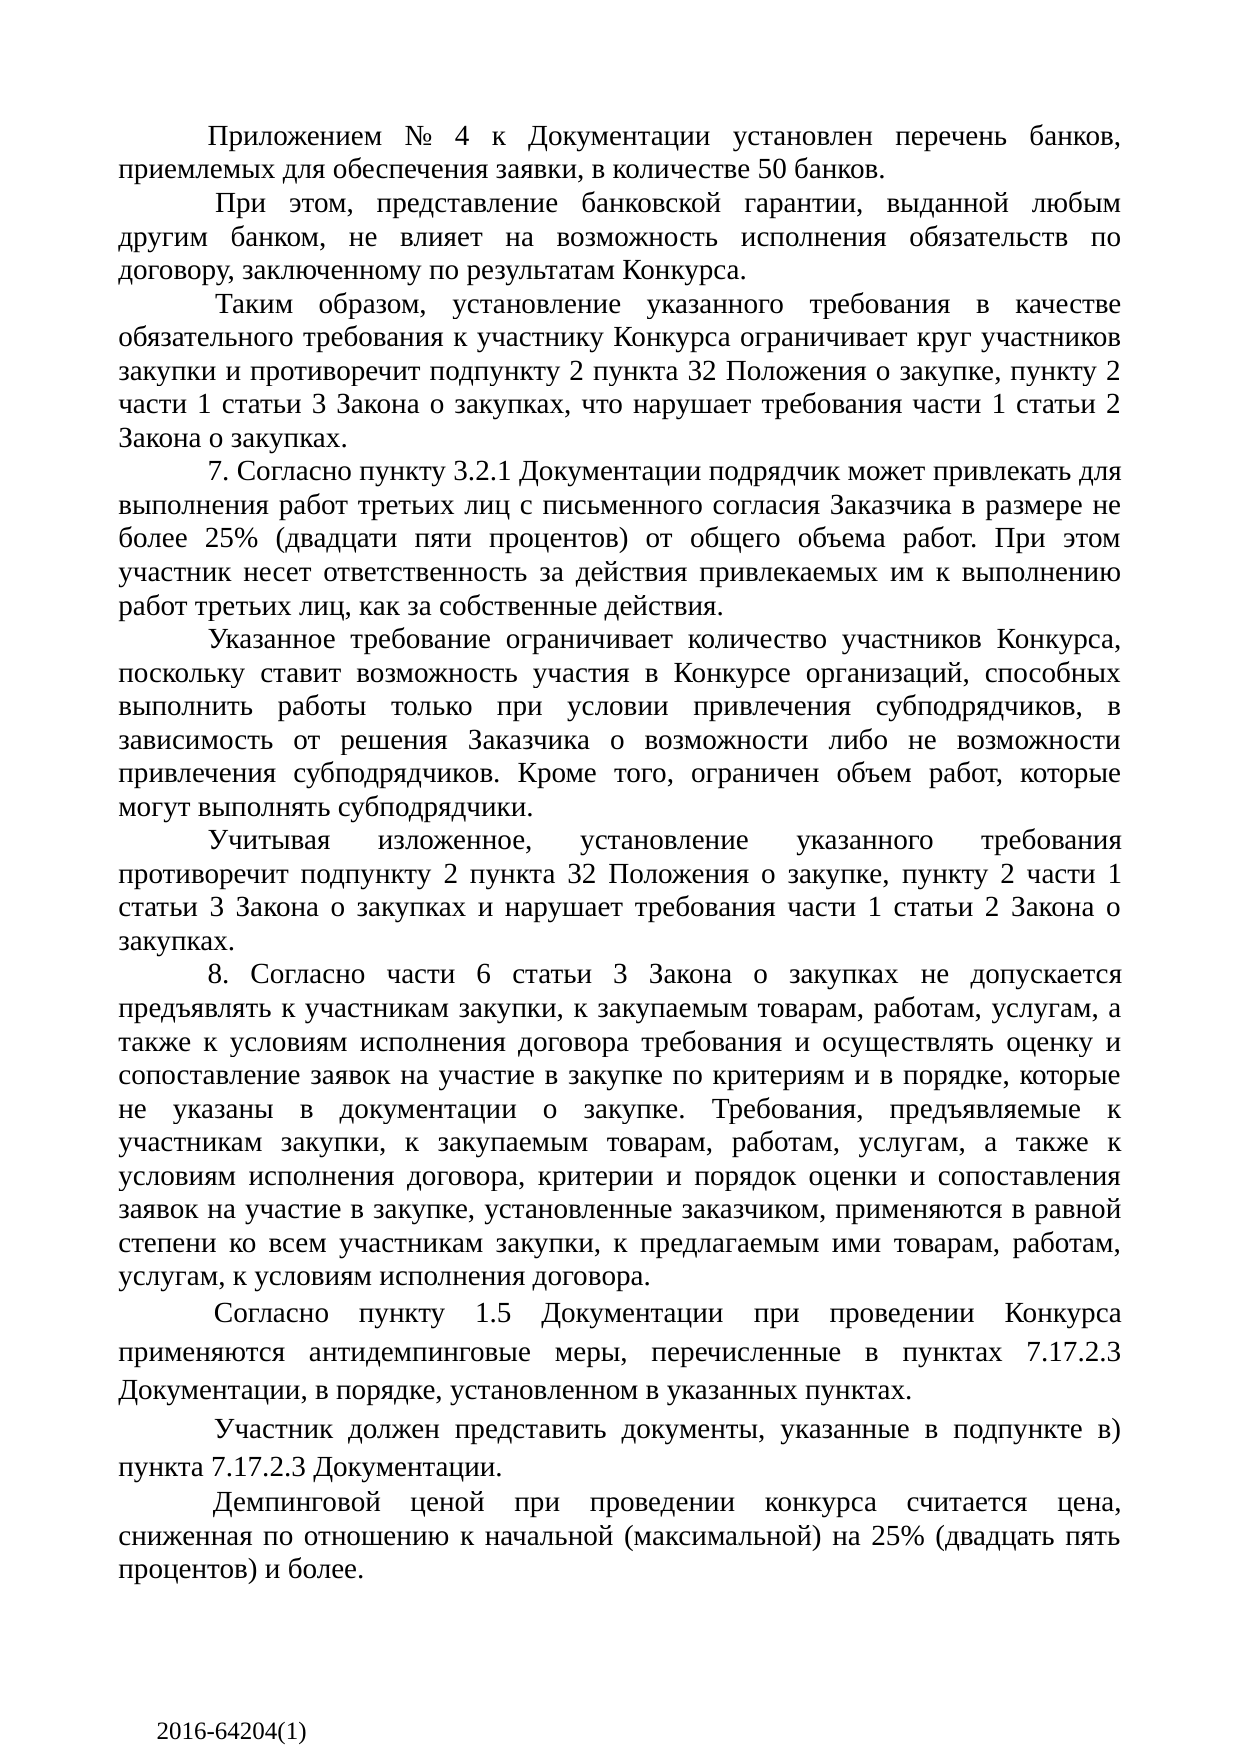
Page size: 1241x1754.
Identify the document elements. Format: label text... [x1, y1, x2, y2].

text Приложением № 4 к Документации установлен перечень банков, приемлемых для обеспечения заявки, в количестве 50 банков. [118, 118, 1122, 185]
text Таким образом, установление указанного требования в качестве обязательного требования к участнику Конкурса ограничивает круг участников закупки и противоречит подпункту 2 пункта 32 Положения о закупке, пункту 2 части 1 статьи 3 Закона о закупках, что нарушает требования части 1 статьи 2 Закона о закупках. [118, 286, 1122, 453]
text При этом, представление банковской гарантии, выданной любым другим банком, не влияет на возможность исполнения обязательств по договору, заключенному по результатам Конкурса. [118, 185, 1122, 286]
text Демпинговой ценой при проведении конкурса считается цена, сниженная по отношению к начальной (максимальной) на 25% (двадцать пять процентов) и более. [118, 1484, 1122, 1585]
text Указанное требование ограничивает количество участников Конкурса, поскольку ставит возможность участия в Конкурсе организаций, способных выполнить работы только при условии привлечения субподрядчиков, в зависимость от решения Заказчика о возможности либо не возможности привлечения субподрядчиков. Кроме того, ограничен объем работ, которые могут выполнять субподрядчики. [118, 621, 1122, 822]
text Согласно пункту 1.5 Документации при проведении Конкурса применяются антидемпинговые меры, перечисленные в пунктах 7.17.2.3 Документации, в порядке, установленном в указанных пунктах. [118, 1292, 1122, 1407]
text 8. Согласно части 6 статьи 3 Закона о закупках не допускается предъявлять к участникам закупки, к закупаемым товарам, работам, услугам, а также к условиям исполнения договора требования и осуществлять оценку и сопоставление заявок на участие в закупке по критериям и в порядке, которые не указаны в документации о закупке. Требования, предъявляемые к участникам закупки, к закупаемым товарам, работам, услугам, а также к условиям исполнения договора, критерии и порядок оценки и сопоставления заявок на участие в закупке, установленные заказчиком, применяются в равной степени ко всем участникам закупки, к предлагаемым ими товарам, работам, услугам, к условиям исполнения договора. [118, 957, 1122, 1292]
text Учитывая изложенное, установление указанного требования противоречит подпункту 2 пункта 32 Положения о закупке, пункту 2 части 1 статьи 3 Закона о закупках и нарушает требования части 1 статьи 2 Закона о закупках. [118, 822, 1122, 957]
text Участник должен представить документы, указанные в подпункте в) пункта 7.17.2.3 Документации. [118, 1407, 1122, 1484]
text 7. Согласно пункту 3.2.1 Документации подрядчик может привлекать для выполнения работ третьих лиц с письменного согласия Заказчика в размере не более 25% (двадцати пяти процентов) от общего объема работ. При этом участник несет ответственность за действия привлекаемых им к выполнению работ третьих лиц, как за собственные действия. [118, 453, 1122, 621]
